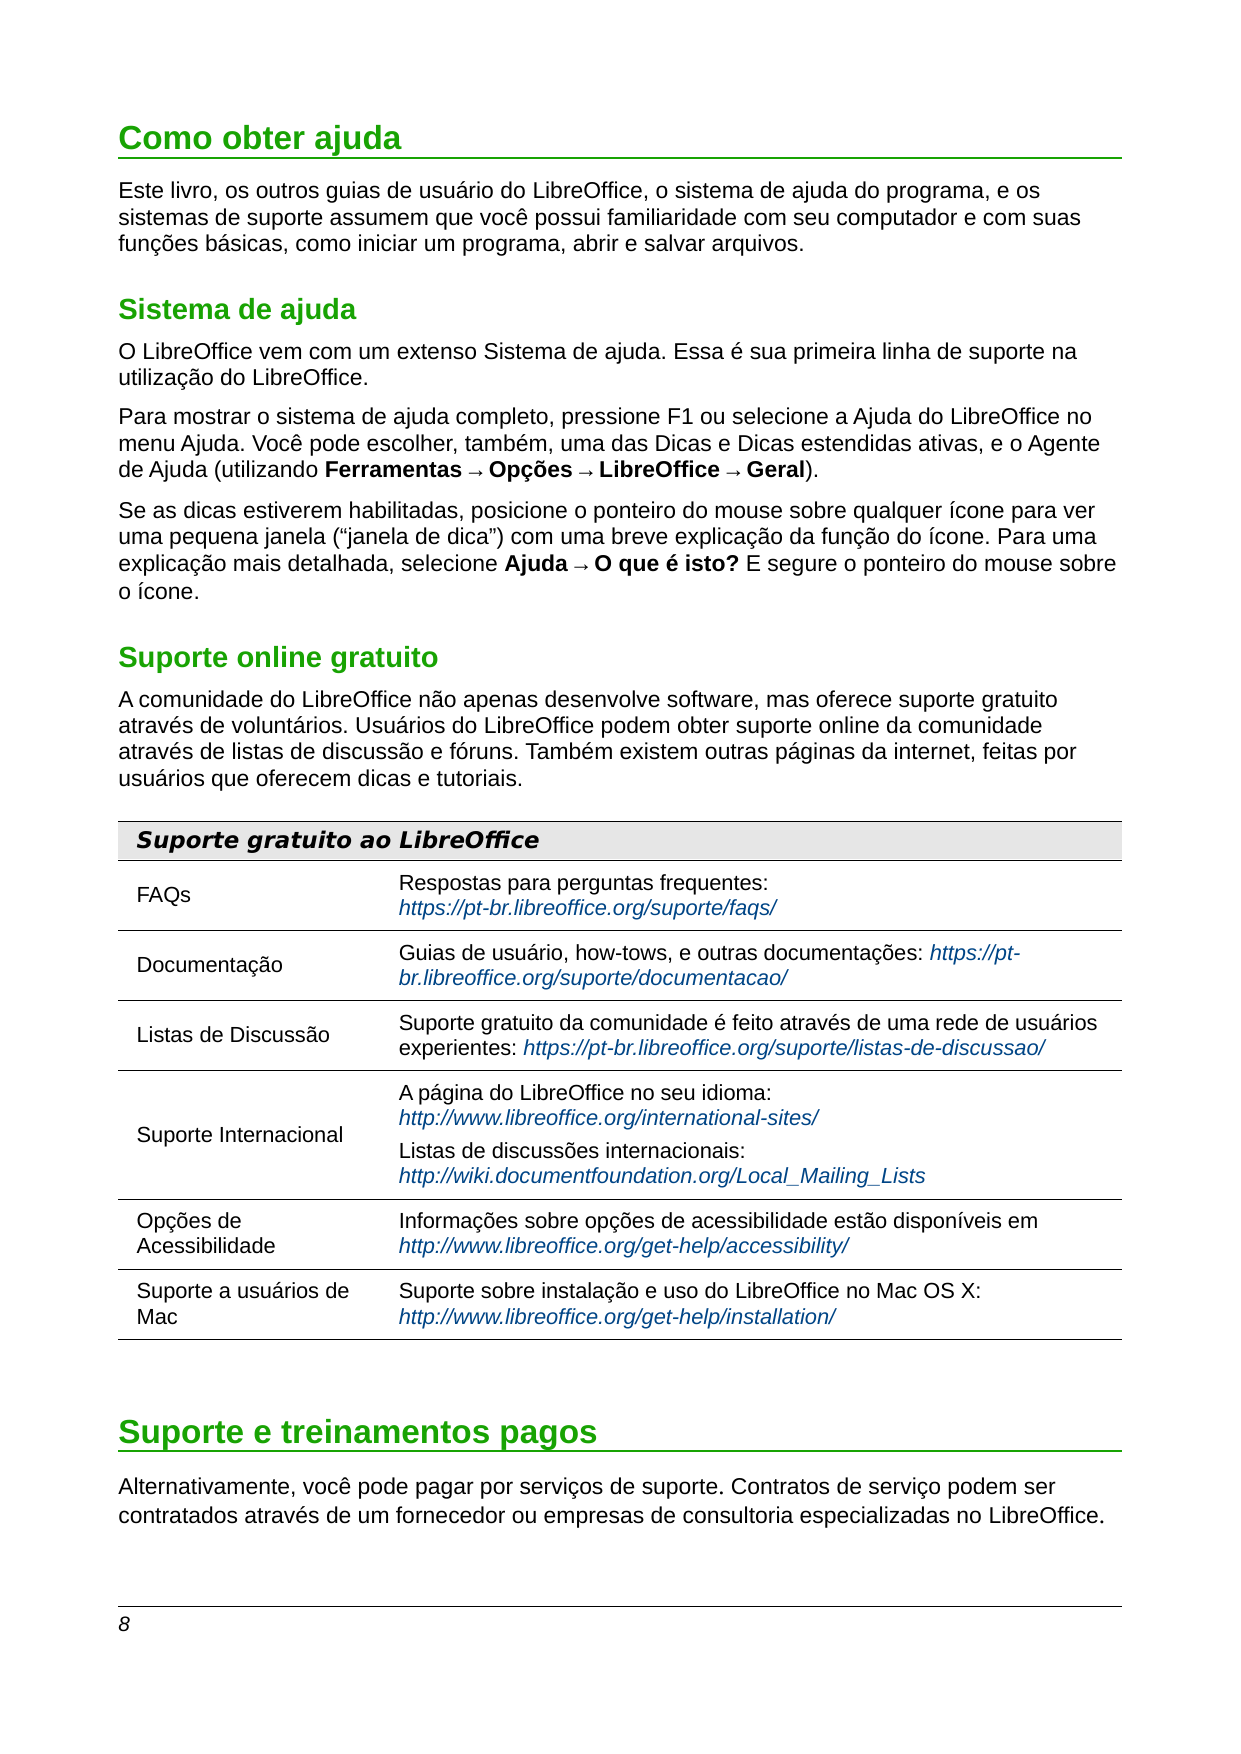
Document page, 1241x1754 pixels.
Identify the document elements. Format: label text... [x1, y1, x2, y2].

subtitle Suporte online gratuito [118, 640, 1122, 673]
table_cell A página do LibreOffice no seu idioma: http://www.libreoffice.org/international-sites/ Listas de discussões internacionais: http://wiki.documentfoundation.org/Local_Mailing_Lists [380, 1071, 1122, 1198]
table_cell Suporte sobre instalação e uso do LibreOffice no Mac OS X: http://www.libreoffice.org/get-help/installation/ [380, 1270, 1122, 1339]
table_cell Suporte Internacional [118, 1071, 380, 1198]
table_header Suporte gratuito ao LibreOffice [118, 822, 1122, 859]
text Alternativamente, você pode pagar por serviços de suporte. Contratos de serviço podem ser contratados através de um fornecedor ou empresas de consultoria especializadas no LibreOffice. [118, 1471, 1122, 1529]
subtitle Suporte e treinamentos pagos [118, 1412, 1122, 1450]
table_cell Guias de usuário, how-tows, e outras documentações: https://pt-br.libreoffice.org/suporte/documentacao/ [380, 931, 1122, 1000]
subtitle Sistema de ajuda [118, 292, 1122, 326]
table_cell Suporte a usuários de Mac [118, 1270, 380, 1339]
table_cell Suporte gratuito da comunidade é feito através de uma rede de usuários experientes: https://pt-br.libreoffice.org/suporte/listas-de-discussao/ [380, 1001, 1122, 1070]
table_cell FAQs [118, 861, 380, 929]
table_cell Listas de Discussão [118, 1001, 380, 1070]
table_cell Opções de Acessibilidade [118, 1200, 380, 1268]
text Para mostrar o sistema de ajuda completo, pressione F1 ou selecione a Ajuda do LibreOffice no menu Ajuda. Você pode escolher, também, uma das Dicas e Dicas estendidas ativas, e o Agente de Ajuda (utilizando Ferramentas → Opções → LibreOffice → Geral). [118, 403, 1122, 484]
table_cell Documentação [118, 931, 380, 1000]
table_cell Respostas para perguntas frequentes: https://pt-br.libreoffice.org/suporte/faqs/ [380, 861, 1122, 929]
text Se as dicas estiverem habilitadas, posicione o ponteiro do mouse sobre qualquer ícone para ver uma pequena janela (“janela de dica”) com uma breve explicação da função do ícone. Para uma explicação mais detalhada, selecione Ajuda → O que é isto? E segure o ponteiro do mouse sobre o ícone. [118, 497, 1122, 604]
text O LibreOffice vem com um extenso Sistema de ajuda. Essa é sua primeira linha de suporte na utilização do LibreOffice. [118, 338, 1122, 391]
text A comunidade do LibreOffice não apenas desenvolve software, mas oferece suporte gratuito através de voluntários. Usuários do LibreOffice podem obter suporte online da comunidade através de listas de discussão e fóruns. Também existem outras páginas da internet, feitas por usuários que oferecem dicas e tutoriais. [118, 686, 1122, 791]
subtitle Como obter ajuda [118, 118, 1122, 157]
table_cell Informações sobre opções de acessibilidade estão disponíveis em http://www.libreoffice.org/get-help/accessibility/ [380, 1200, 1122, 1268]
text Este livro, os outros guias de usuário do LibreOffice, o sistema de ajuda do programa, e os sistemas de suporte assumem que você possui familiaridade com seu computador e com suas funções básicas, como iniciar um programa, abrir e salvar arquivos. [118, 177, 1122, 257]
